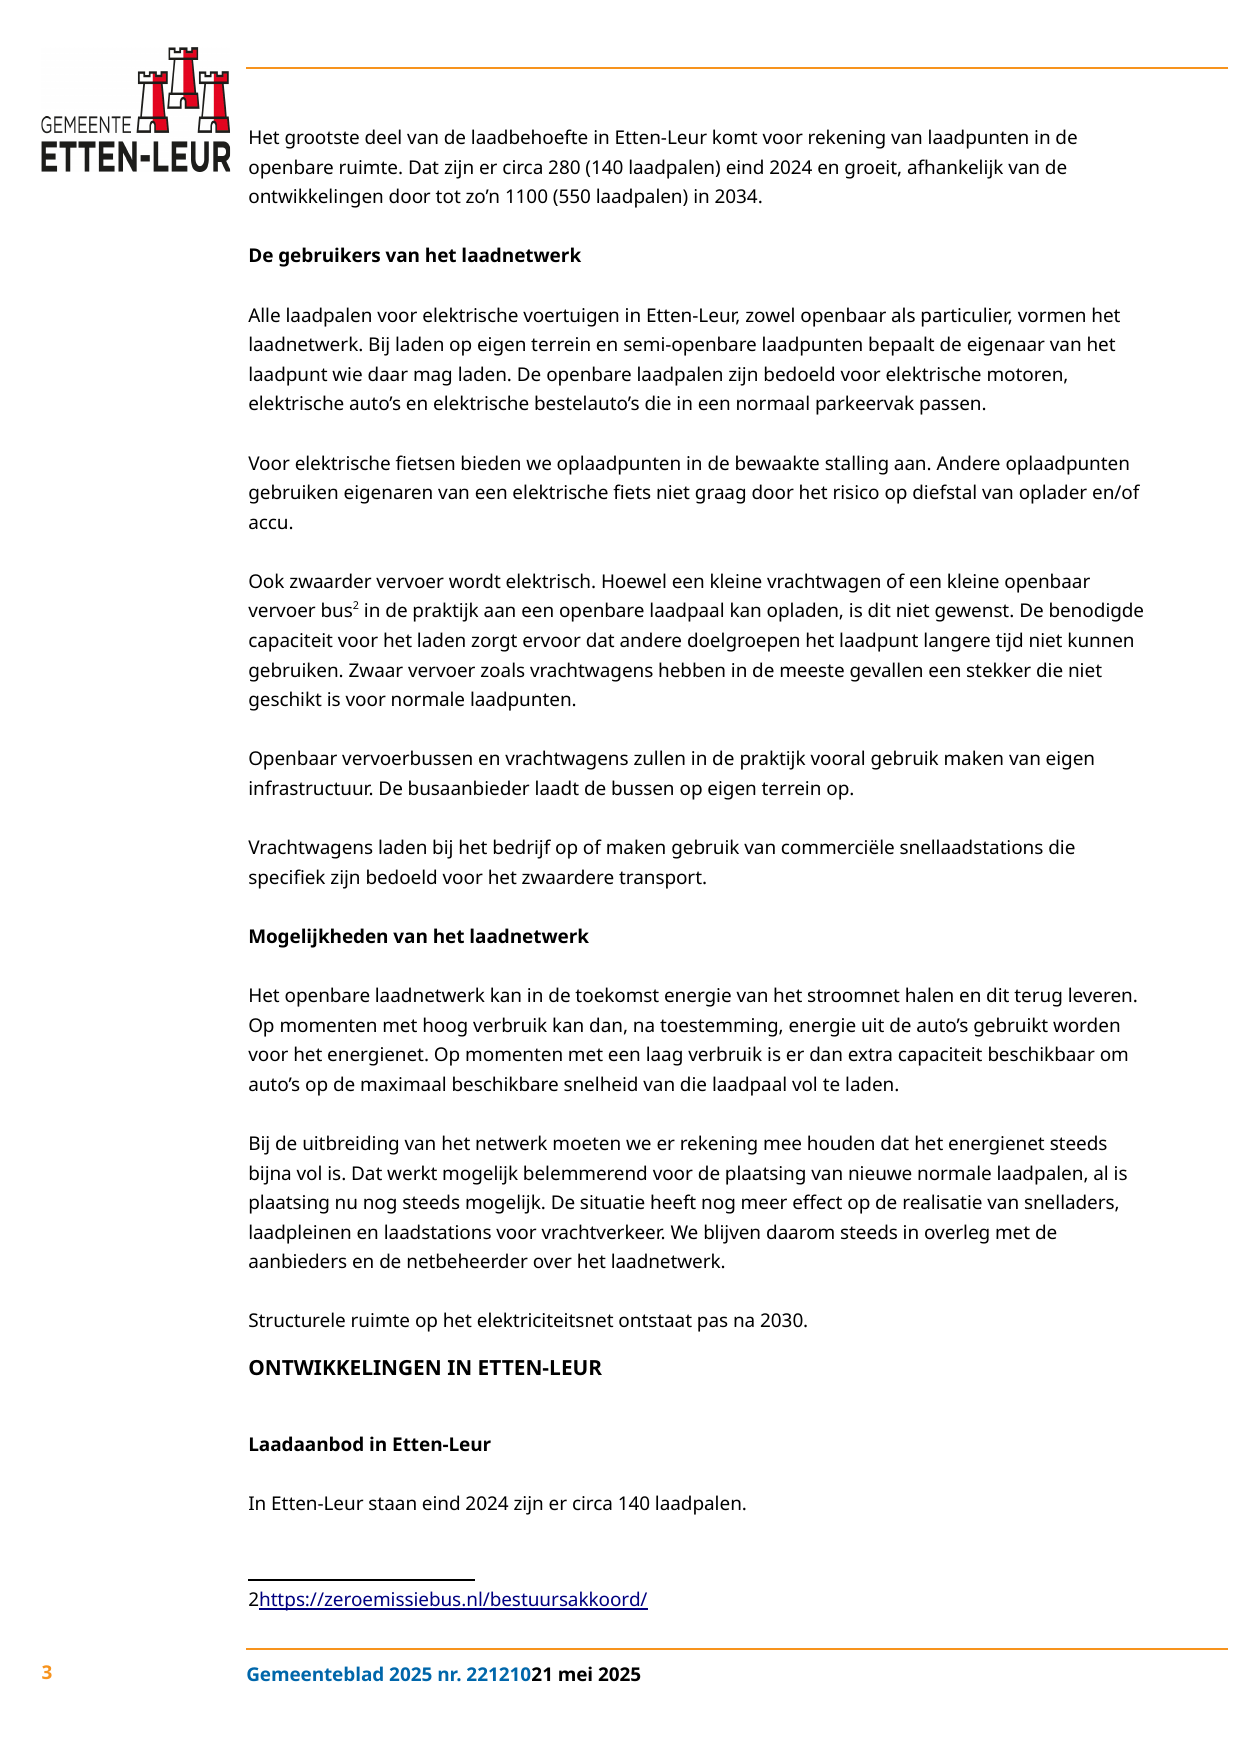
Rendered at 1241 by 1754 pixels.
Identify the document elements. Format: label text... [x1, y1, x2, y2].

text ONTWIKKELINGEN IN ETTEN-LEUR [248, 1353, 1152, 1382]
text Ook zwaarder vervoer wordt elektrisch. Hoewel een kleine vrachtwagen of een kleine openbaar vervoer bus in de praktijk aan een openbare laadpaal kan opladen, is dit niet gewenst. De benodigde capaciteit voor het laden zorgt ervoor dat andere doelgroepen het laadpunt langere tijd niet kunnen gebruiken. Zwaar vervoer zoals vrachtwagens hebben in de meeste gevallen een stekker die niet geschikt is voor normale laadpunten. [248, 568, 1152, 712]
text De gebruikers van het laadnetwerk [248, 243, 1152, 268]
text Vrachtwagens laden bij het bedrijf op of maken gebruik van commerciële snellaadstations die specifiek zijn bedoeld voor het zwaardere transport. [248, 834, 1152, 890]
text Alle laadpalen voor elektrische voertuigen in Etten-Leur, zowel openbaar als particulier, vormen het laadnetwerk. Bij laden op eigen terrein en semi-openbare laadpunten bepaalt de eigenaar van het laadpunt wie daar mag laden. De openbare laadpalen zijn bedoeld voor elektrische motoren, elektrische auto’s en elektrische bestelauto’s die in een normaal parkeervak passen. [248, 302, 1152, 416]
text Mogelijkheden van het laadnetwerk [248, 923, 1152, 949]
text Laadaanbod in Etten-Leur [248, 1431, 1152, 1457]
text Het openbare laadnetwerk kan in de toekomst energie van het stroomnet halen en dit terug leveren. Op momenten met hoog verbruik kan dan, na toestemming, energie uit de auto’s gebruikt worden voor het energienet. Op momenten met een laag verbruik is er dan extra capaciteit beschikbaar om auto’s op de maximaal beschikbare snelheid van die laadpaal vol te laden. [248, 982, 1152, 1097]
text In Etten-Leur staan eind 2024 zijn er circa 140 laadpalen. [248, 1490, 1152, 1516]
text Openbaar vervoerbussen en vrachtwagens zullen in de praktijk vooral gebruik maken van eigen infrastructuur. De busaanbieder laadt de bussen op eigen terrein op. [248, 746, 1152, 801]
text Bij de uitbreiding van het netwerk moeten we er rekening mee houden dat het energienet steeds bijna vol is. Dat werkt mogelijk belemmerend voor de plaatsing van nieuwe normale laadpalen, al is plaatsing nu nog steeds mogelijk. De situatie heeft nog meer effect op de realisatie van snelladers, laadpleinen en laadstations voor vrachtverkeer. We blijven daarom steeds in overleg met de aanbieders en de netbeheerder over het laadnetwerk. [248, 1130, 1152, 1274]
picture [41, 47, 231, 172]
text Het grootste deel van de laadbehoefte in Etten-Leur komt voor rekening van laadpunten in de openbare ruimte. Dat zijn er circa 280 (140 laadpalen) eind 2024 en groeit, afhankelijk van de ontwikkelingen door tot zo’n 1100 (550 laadpalen) in 2034. [248, 124, 1152, 209]
text Voor elektrische fietsen bieden we oplaadpunten in de bewaakte stalling aan. Andere oplaadpunten gebruiken eigenaren van een elektrische fiets niet graag door het risico op diefstal van oplader en/of accu. [248, 450, 1152, 535]
text https://zeroemissiebus.nl/bestuursakkoord/ [248, 1586, 1152, 1612]
text Structurele ruimte op het elektriciteitsnet ontstaat pas na 2030. [248, 1308, 1152, 1333]
